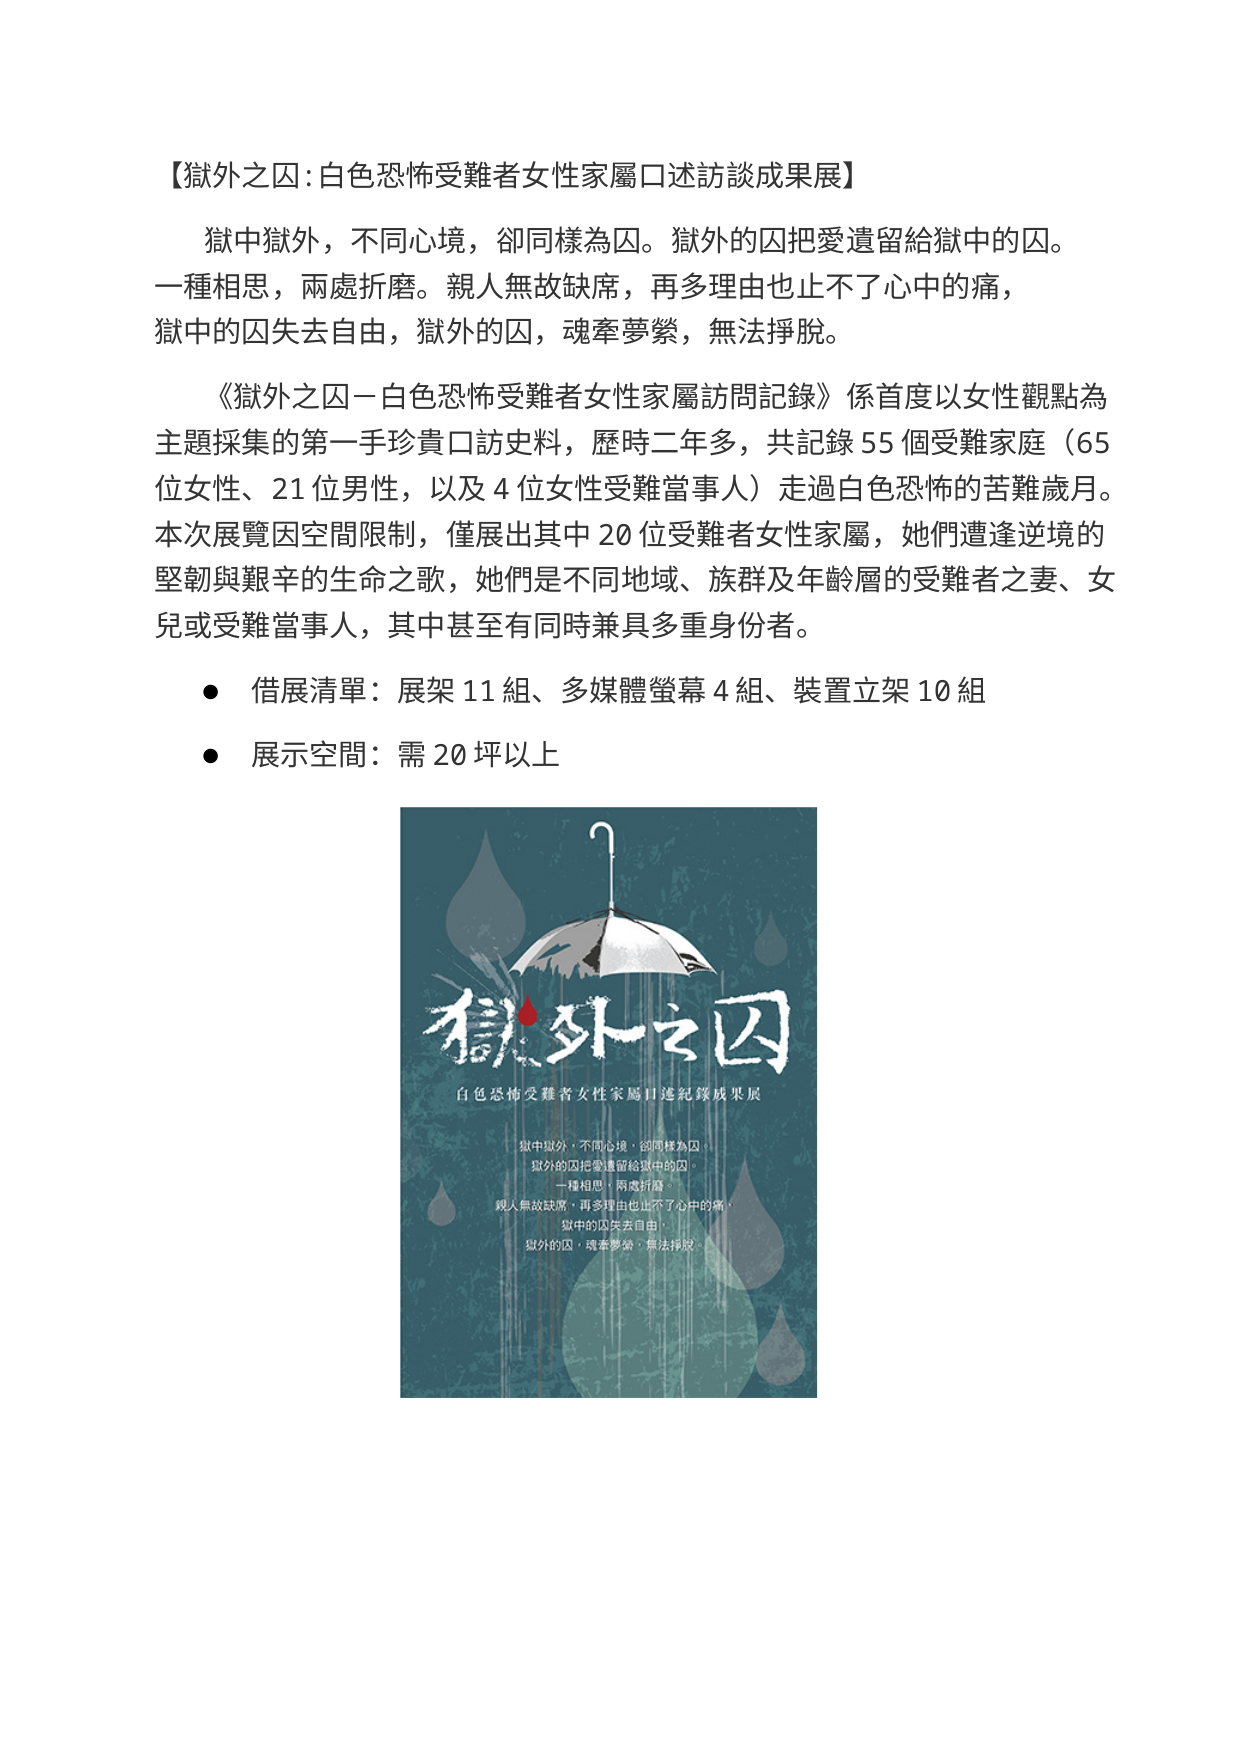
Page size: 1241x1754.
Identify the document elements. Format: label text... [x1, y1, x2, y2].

text 獄中獄外，不同心境，卻同樣為囚。獄外的囚把愛遺留給獄中的囚。 一種相思，兩處折磨。親人無故缺席，再多理由也止不了心中的痛， 獄中的囚失去自由，獄外的囚，魂牽夢縈，無法掙脫。 [154, 214, 1128, 352]
text 《獄外之囚－白色恐怖受難者女性家屬訪問記錄》係首度以女性觀點為主題採集的第一手珍貴口訪史料，歷時二年多，共記錄55個受難家庭（65位女性、21位男性，以及4位女性受難當事人）走過白色恐怖的苦難歲月。本次展覽因空間限制，僅展出其中20位受難者女性家屬，她們遭逢逆境的堅韌與艱辛的生命之歌，她們是不同地域、族群及年齡層的受難者之妻、女兒或受難當事人，其中甚至有同時兼具多重身份者。 [154, 371, 1128, 646]
text 【獄外之囚:白色恐怖受難者女性家屬口述訪談成果展】 [154, 150, 1128, 196]
list 借展清單：展架11組、多媒體螢幕4組、裝置立架10組 [201, 664, 1128, 710]
list 展示空間：需20坪以上 [201, 729, 1128, 775]
picture [400, 807, 818, 1398]
